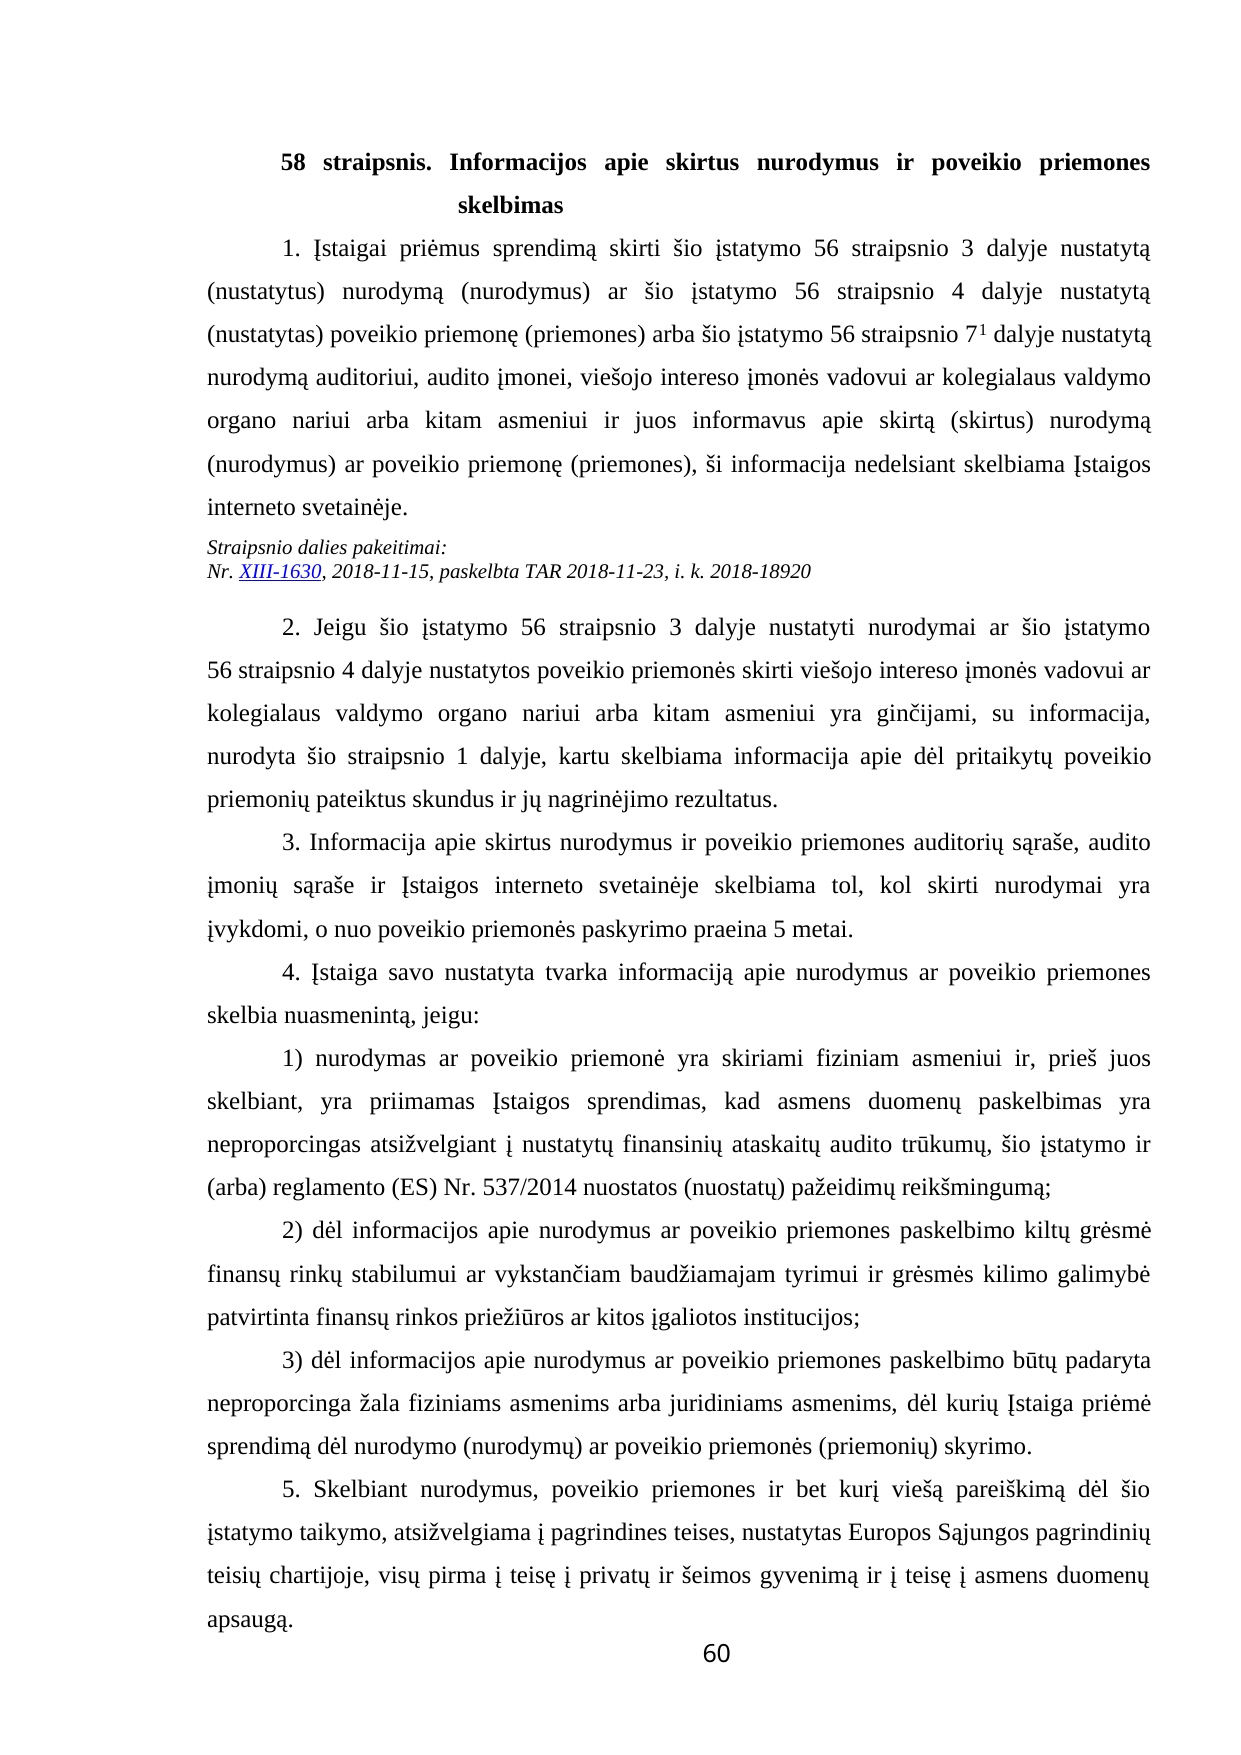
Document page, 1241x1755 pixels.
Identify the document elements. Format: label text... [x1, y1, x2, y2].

text 4. Įstaiga savo nustatyta tvarka informaciją apie nurodymus ar poveikio priemones skelbia nuasmenintą, jeigu: [207, 957, 1152, 1029]
text Straipsnio dalies pakeitimai: [207, 535, 1152, 559]
text 3. Informacija apie skirtus nurodymus ir poveikio priemones auditorių sąraše, audito įmonių sąraše ir Įstaigos interneto svetainėje skelbiama tol, kol skirti nurodymai yra įvykdomi, o nuo poveikio priemonės paskyrimo praeina 5 metai. [207, 827, 1152, 942]
text 2. Jeigu šio įstatymo 56 straipsnio 3 dalyje nustatyti nurodymai ar šio įstatymo 56 straipsnio 4 dalyje nustatytos poveikio priemonės skirti viešojo intereso įmonės vadovui ar kolegialaus valdymo organo nariui arba kitam asmeniui yra ginčijami, su informacija, nurodyta šio straipsnio 1 dalyje, kartu skelbiama informacija apie dėl pritaikytų poveikio priemonių pateiktus skundus ir jų nagrinėjimo rezultatus. [207, 612, 1152, 813]
text Nr. XIII-1630, 2018-11-15, paskelbta TAR 2018-11-23, i. k. 2018-18920 [207, 559, 1152, 583]
text 58 straipsnis. Informacijos apie skirtus nurodymus ir poveikio priemones skelbimas [281, 147, 1152, 219]
text 1. Įstaigai priėmus sprendimą skirti šio įstatymo 56 straipsnio 3 dalyje nustatytą (nustatytus) nurodymą (nurodymus) ar šio įstatymo 56 straipsnio 4 dalyje nustatytą (nustatytas) poveikio priemonę (priemones) arba šio įstatymo 56 straipsnio 71 dalyje nustatytą nurodymą auditoriui, audito įmonei, viešojo intereso įmonės vadovui ar kolegialaus valdymo organo nariui arba kitam asmeniui ir juos informavus apie skirtą (skirtus) nurodymą (nurodymus) ar poveikio priemonę (priemones), ši informacija nedelsiant skelbiama Įstaigos interneto svetainėje. [207, 233, 1152, 521]
text 1) nurodymas ar poveikio priemonė yra skiriami fiziniam asmeniui ir, prieš juos skelbiant, yra priimamas Įstaigos sprendimas, kad asmens duomenų paskelbimas yra neproporcingas atsižvelgiant į nustatytų finansinių ataskaitų audito trūkumų, šio įstatymo ir (arba) reglamento (ES) Nr. 537/2014 nuostatos (nuostatų) pažeidimų reikšmingumą; [207, 1043, 1152, 1201]
text 2) dėl informacijos apie nurodymus ar poveikio priemones paskelbimo kiltų grėsmė finansų rinkų stabilumui ar vykstančiam baudžiamajam tyrimui ir grėsmės kilimo galimybė patvirtinta finansų rinkos priežiūros ar kitos įgaliotos institucijos; [207, 1216, 1152, 1331]
text 5. Skelbiant nurodymus, poveikio priemones ir bet kurį viešą pareiškimą dėl šio įstatymo taikymo, atsižvelgiama į pagrindines teises, nustatytas Europos Sąjungos pagrindinių teisių chartijoje, visų pirma į teisę į privatų ir šeimos gyvenimą ir į teisę į asmens duomenų apsaugą. [207, 1474, 1152, 1632]
text 3) dėl informacijos apie nurodymus ar poveikio priemones paskelbimo būtų padaryta neproporcinga žala fiziniams asmenims arba juridiniams asmenims, dėl kurių Įstaiga priėmė sprendimą dėl nurodymo (nurodymų) ar poveikio priemonės (priemonių) skyrimo. [207, 1345, 1152, 1460]
